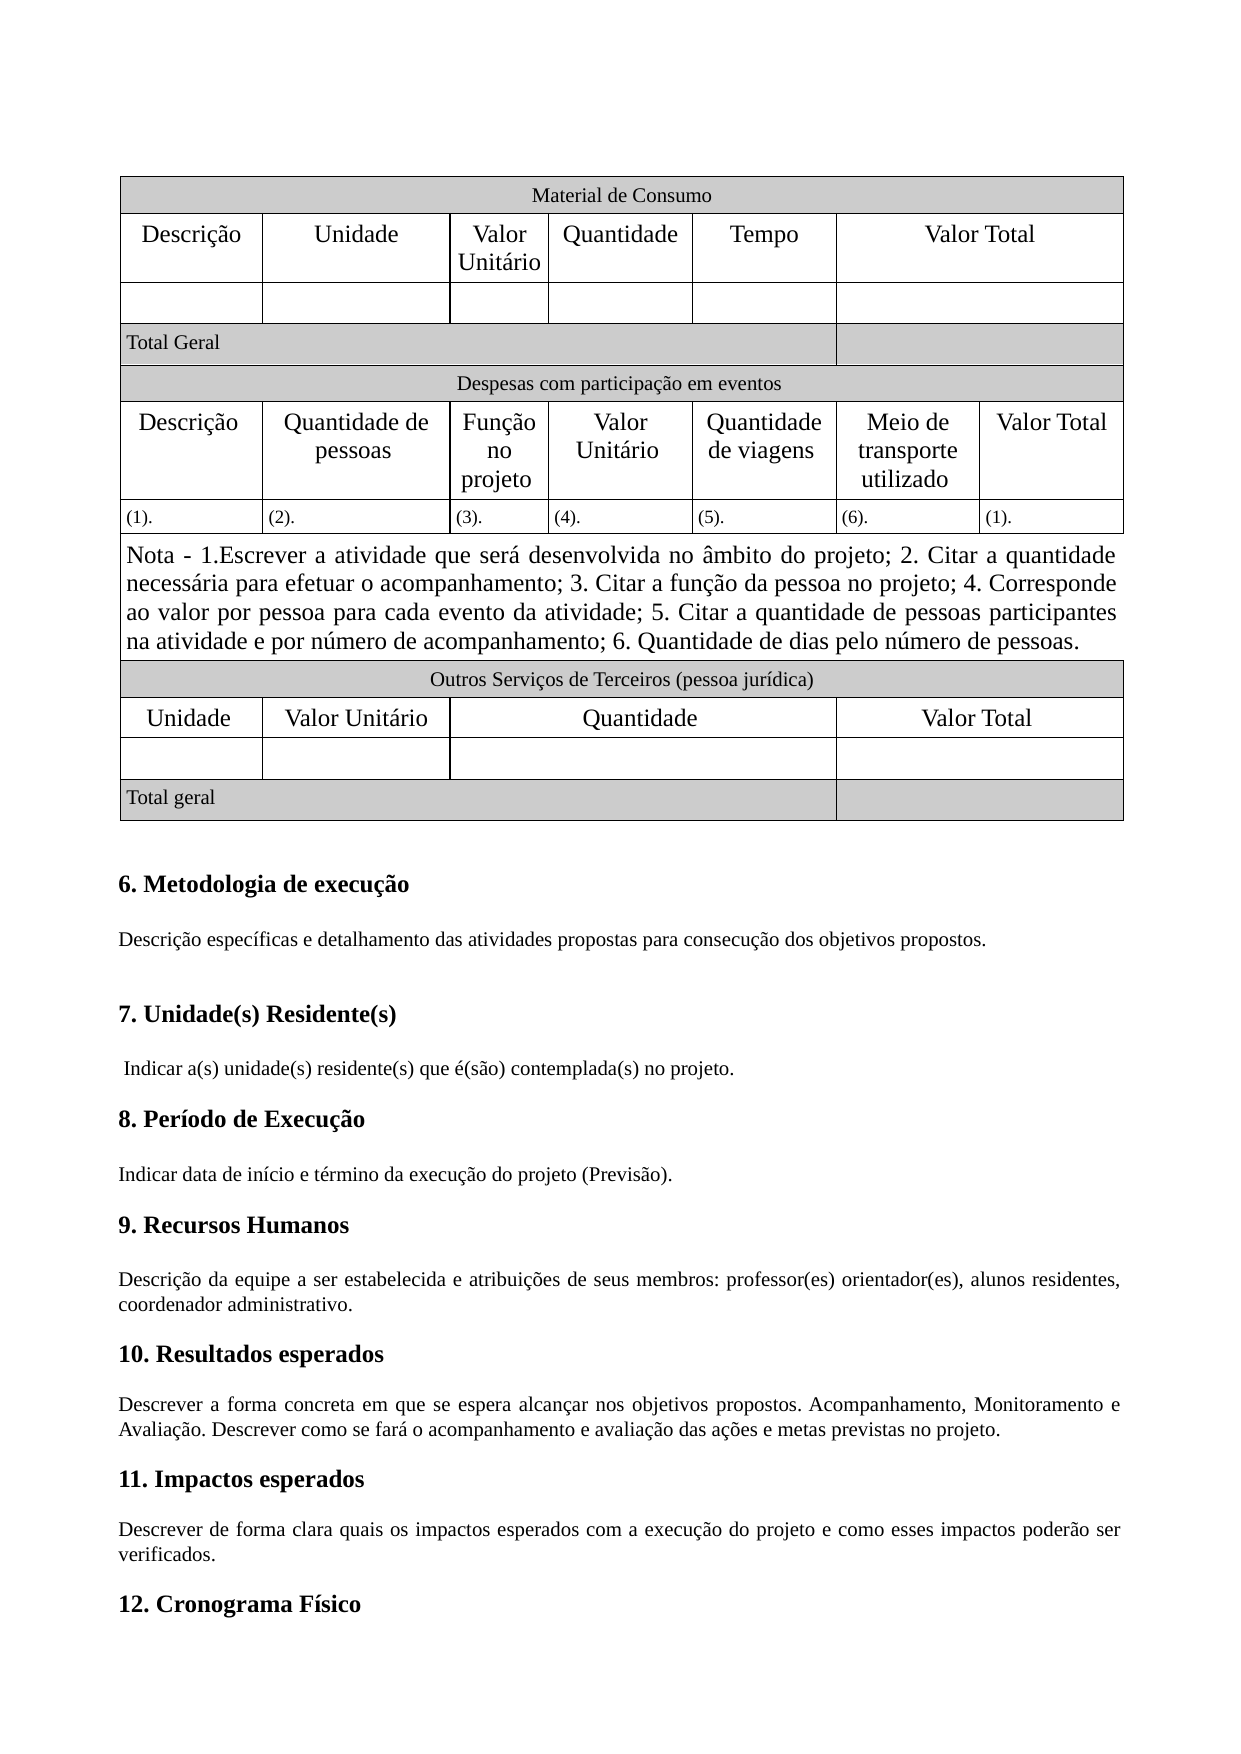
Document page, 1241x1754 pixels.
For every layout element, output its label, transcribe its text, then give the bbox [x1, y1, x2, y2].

text 11. Impactos esperados [118, 1464, 1122, 1493]
table_cell (4). [549, 500, 692, 533]
table_cell Nota - 1.Escrever a atividade que será desenvolvida no âmbito do projeto; 2. Citar a quantidade necessária para efetuar o acompanhamento; 3. Citar a função da pessoa no projeto; 4. Corresponde ao valor por pessoa para cada evento da atividade; 5. Citar a quantidade de pessoas participantes na atividade e por número de acompanhamento; 6. Quantidade de dias pelo número de pessoas. [121, 534, 1123, 660]
table_cell Função no projeto [451, 402, 548, 499]
table_cell Valor Unitário [451, 214, 548, 282]
table_cell [837, 780, 1123, 820]
table_cell [121, 283, 262, 323]
table_cell Total geral [121, 780, 836, 820]
table_cell Unidade [263, 214, 449, 282]
table_cell Quantidade [549, 214, 692, 282]
table_cell (5). [693, 500, 836, 533]
table_cell Total Geral [121, 324, 836, 364]
table_cell (3). [451, 500, 548, 533]
table_cell [263, 283, 449, 323]
table_cell Valor Total [980, 402, 1123, 499]
table_cell [549, 283, 692, 323]
table_cell [451, 738, 836, 778]
table_cell Meio de transporte utilizado [837, 402, 979, 499]
table_cell [121, 738, 262, 778]
table_cell Valor Total [837, 698, 1123, 737]
table_cell (1). [121, 500, 262, 533]
table_cell (1). [980, 500, 1123, 533]
text Descrever de forma clara quais os impactos esperados com a execução do projeto e como esses impactos poderão ser verificados. [118, 1517, 1122, 1566]
text Descrição específicas e detalhamento das atividades propostas para consecução dos objetivos propostos. [118, 926, 1122, 951]
text 6. Metodologia de execução [118, 869, 1122, 898]
table_cell Descrição [121, 214, 262, 282]
table_cell Unidade [121, 698, 262, 737]
table_cell Quantidade [451, 698, 836, 737]
table_cell Valor Total [837, 214, 1123, 282]
text 8. Período de Execução [118, 1104, 1122, 1133]
text 12. Cronograma Físico [118, 1589, 1122, 1618]
table_cell [693, 283, 836, 323]
table_cell Quantidade de viagens [693, 402, 836, 499]
table_cell [263, 738, 449, 778]
table_cell Quantidade de pessoas [263, 402, 449, 499]
table_cell Outros Serviços de Terceiros (pessoa jurídica) [121, 661, 1123, 697]
table_cell Valor Unitário [549, 402, 692, 499]
text Indicar a(s) unidade(s) residente(s) que é(são) contemplada(s) no projeto. [118, 1056, 1122, 1080]
text 10. Resultados esperados [118, 1339, 1122, 1368]
text Descrever a forma concreta em que se espera alcançar nos objetivos propostos. Acompanhamento, Monitoramento e Avaliação. Descrever como se fará o acompanhamento e avaliação das ações e metas previstas no projeto. [118, 1392, 1122, 1441]
table_cell [451, 283, 548, 323]
table_cell Descrição [121, 402, 262, 499]
table_cell [837, 324, 1123, 364]
table_cell Despesas com participação em eventos [121, 366, 1123, 401]
table_cell [837, 283, 1123, 323]
table_cell (2). [263, 500, 449, 533]
table_cell Valor Unitário [263, 698, 449, 737]
text 7. Unidade(s) Residente(s) [118, 999, 1122, 1027]
table_cell (6). [837, 500, 979, 533]
text Descrição da equipe a ser estabelecida e atribuições de seus membros: professor(es) orientador(es), alunos residentes, coordenador administrativo. [118, 1267, 1122, 1316]
table_cell Material de Consumo [121, 177, 1123, 213]
table_cell [837, 738, 1123, 778]
text Indicar data de início e término da execução do projeto (Previsão). [118, 1162, 1122, 1186]
text 9. Recursos Humanos [118, 1210, 1122, 1239]
table_cell Tempo [693, 214, 836, 282]
